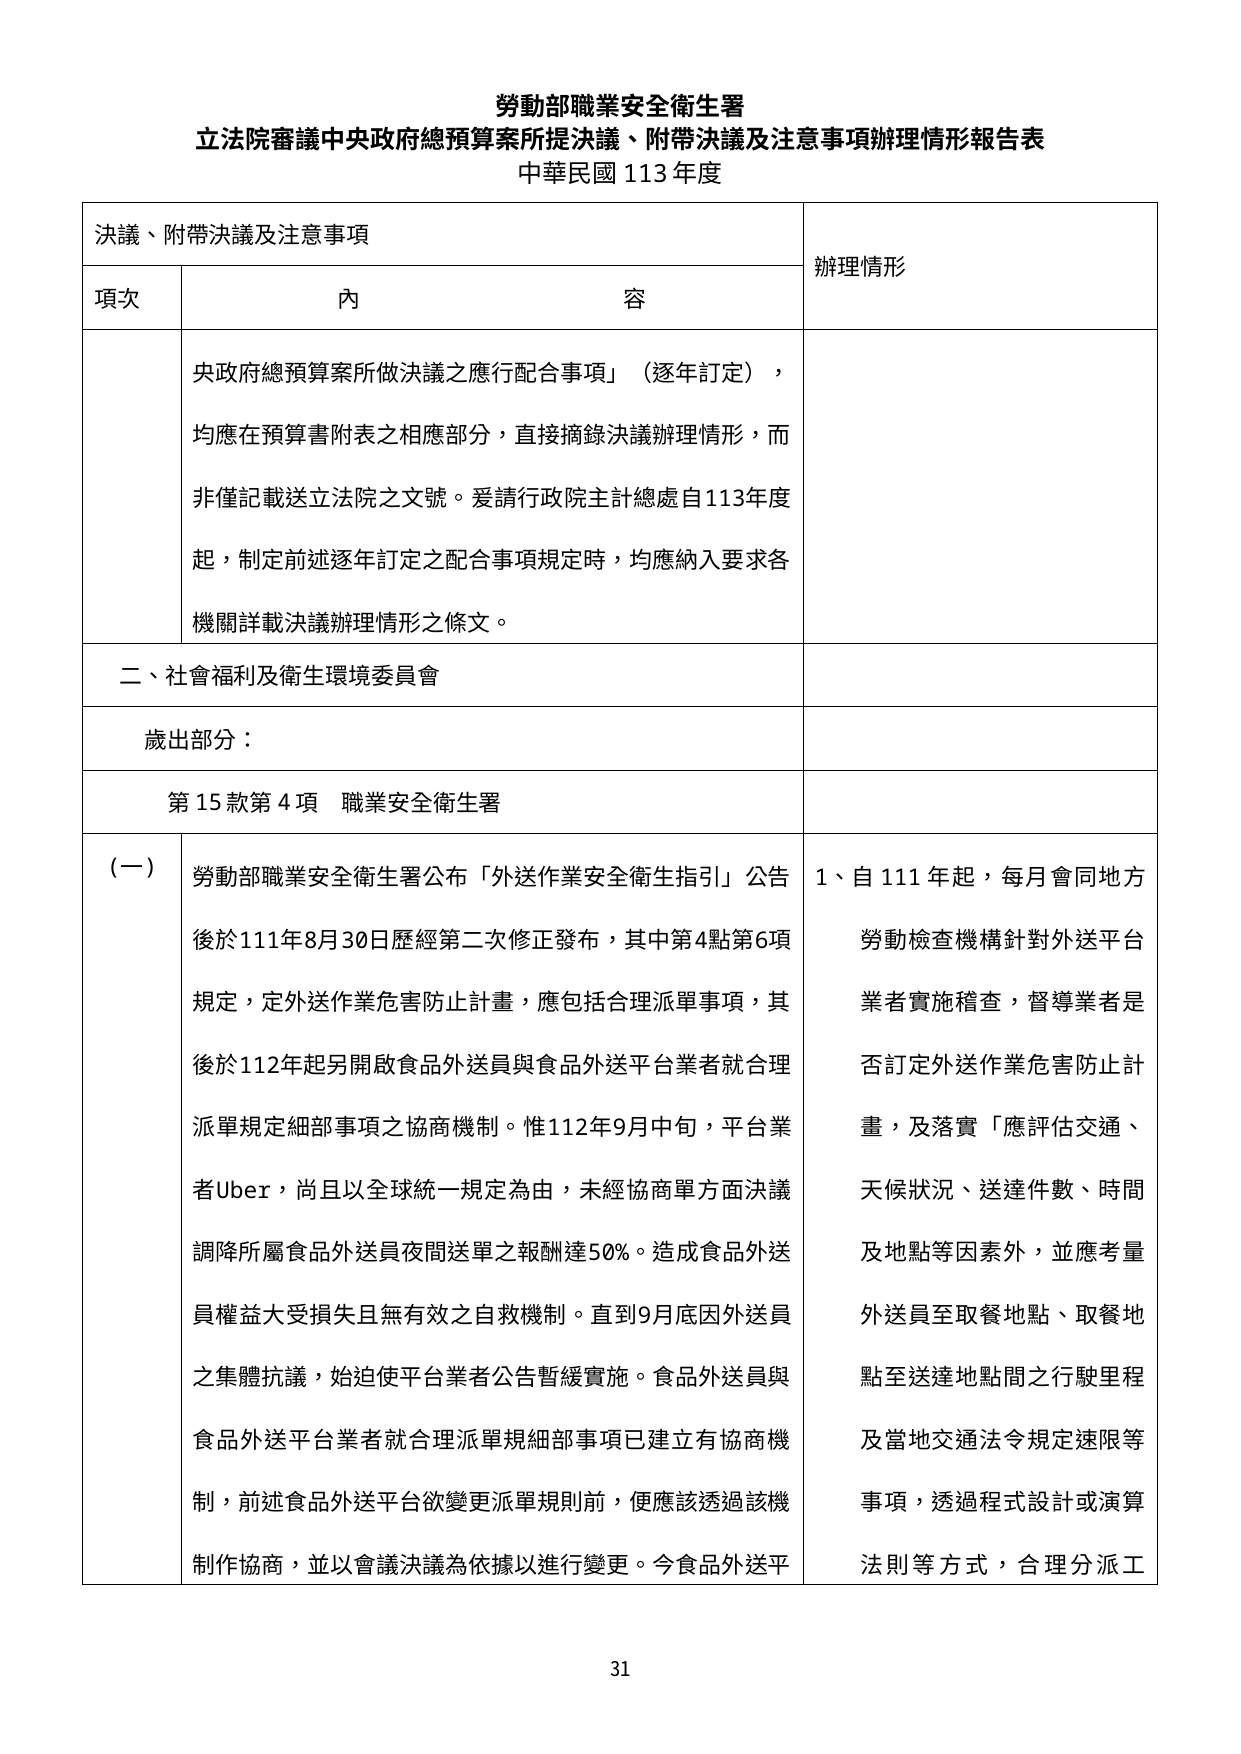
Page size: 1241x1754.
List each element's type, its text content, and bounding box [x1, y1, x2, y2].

table_cell [804, 644, 1157, 706]
table_cell [804, 771, 1157, 833]
table_cell 自111年起，每月會同地方勞動檢查機構針對外送平台業者實施稽查，督導業者是否訂定外送作業危害防止計畫，及落實「應評估交通、天候狀況、送達件數、時間及地點等因素外，並應考量外送員至取餐地點、取餐地點至送達地點間之行駛里程及當地交通法令規定速限等事項，透過程式設計或演算法則等方式，合理分派工作」之合理派單機制。 已督促平台業者修正應用程式(APP)強化合理派單機制，改善作為如下： 完成上一筆訂單，才會指派下一筆訂單。 外送員自行決定是否接單。 一定距離接單地區之劃分限制，避免外送過遠距離。 寬鬆合理配送時間及超速警示，避免超速搶快。 另為提供外送平臺外送員完善之爭議協處機制，已函請各地方勞工行政主管機關，外送員如因報酬給付、停權等事項與業者發生爭議，且未能透過企業內部申訴管道妥為處理，而向該機關請求協處時，應依法提供外送員包含調解在內之相關協助措施。 協助外送相關工會與外送平臺業者建立對話平臺，並於112年7至12月間召開4場次會議，雙方就停權申訴制度、報酬資訊揭露及計算方式等外送員權益議題交換意見，持續協助雙方定期對話。 本項業於113年2月23日以勞職授字第1130202810號函送書面報告資料予立法院，經立法院社會福利及衛生環境委員會於113年3月25日會議審查，同意動支，並經立法院113年4月16日台立院議字第1130701000號函復在案。 [804, 834, 1157, 1584]
table_cell 央政府總預算案所做決議之應行配合事項」（逐年訂定），均應在預算書附表之相應部分，直接摘錄決議辦理情形，而非僅記載送立法院之文號。爰請行政院主計總處自113年度起，制定前述逐年訂定之配合事項規定時，均應納入要求各機關詳載決議辦理情形之條文。 [182, 330, 803, 642]
table_header 決議、附帶決議及注意事項 [83, 203, 803, 265]
table_cell (一) [83, 834, 181, 1584]
table_cell [804, 707, 1157, 769]
table_cell 第15款第4項 職業安全衛生署 [83, 771, 803, 833]
table_header 辦理情形 [804, 203, 1157, 329]
table_cell 項次 [83, 266, 181, 329]
table_cell [83, 330, 181, 642]
table_cell 二、社會福利及衛生環境委員會 [83, 644, 803, 706]
table_cell [804, 330, 1157, 642]
table_cell 內 容 [182, 266, 803, 329]
table_cell 勞動部職業安全衛生署公布「外送作業安全衛生指引」公告後於111年8月30日歷經第二次修正發布，其中第4點第6項規定，定外送作業危害防止計畫，應包括合理派單事項，其後於112年起另開啟食品外送員與食品外送平台業者就合理派單規定細部事項之協商機制。惟112年9月中旬，平台業者Uber，尚且以全球統一規定為由，未經協商單方面決議調降所屬食品外送員夜間送單之報酬達50%。造成食品外送員權益大受損失且無有效之自救機制。直到9月底因外送員之集體抗議，始迫使平台業者公告暫緩實施。食品外送員與食品外送平台業者就合理派單規細部事項已建立有協商機制，前述食品外送平台欲變更派單規則前，便應該透過該機制作協商，並以會議決議為依據以進行變更。今食品外送平 [182, 834, 803, 1584]
table_cell 歲出部分： [83, 707, 803, 769]
